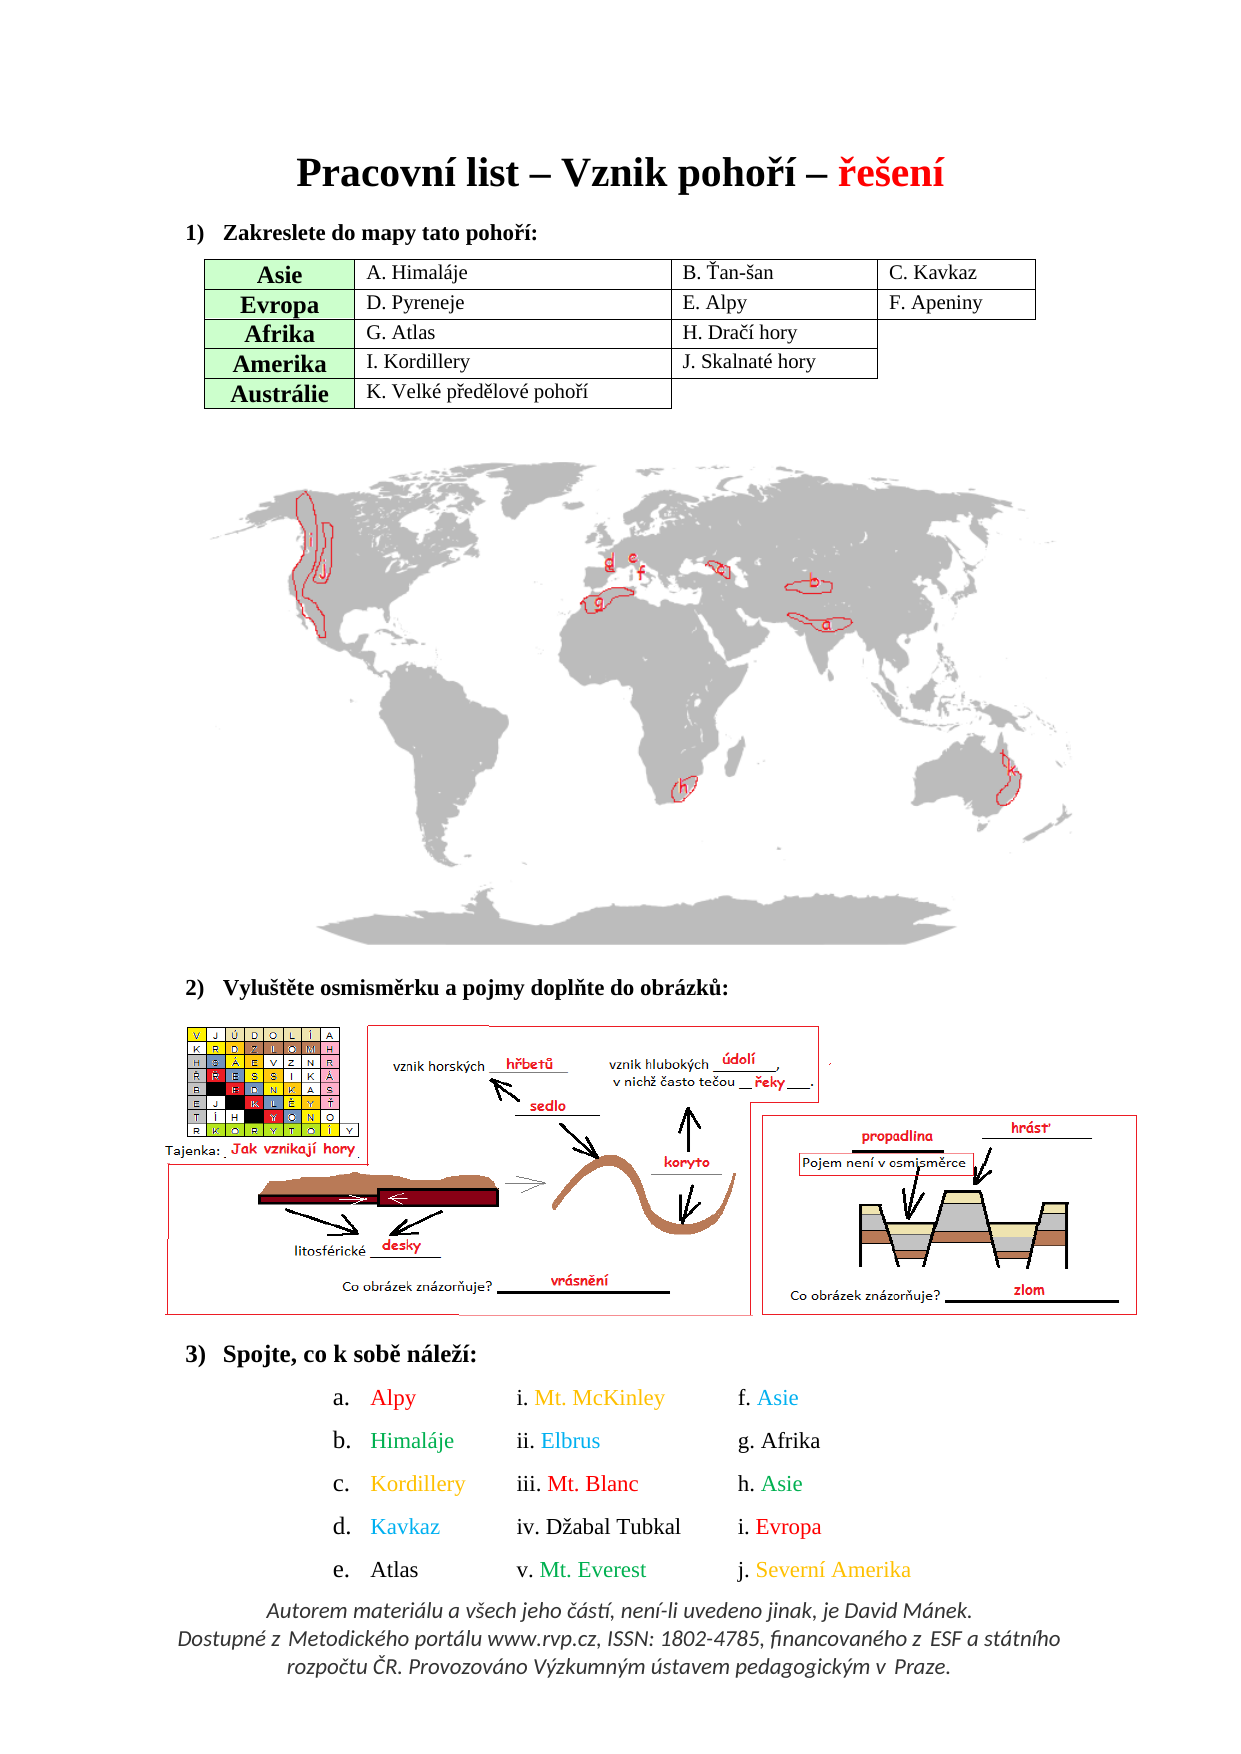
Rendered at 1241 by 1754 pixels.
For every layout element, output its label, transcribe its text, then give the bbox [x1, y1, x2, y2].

table_cell H. Dračí hory [672, 320, 877, 348]
table_header C. Kavkaz [878, 260, 1035, 289]
list Atlas v. Mt. Everest j. Severní Amerika [333, 1554, 1093, 1583]
table_cell [672, 379, 878, 408]
list Zakreslete do mapy tato pohoří: [185, 219, 1093, 246]
list Himaláje ii. Elbrus g. Afrika [333, 1425, 1093, 1454]
table_cell [878, 378, 1036, 408]
picture [201, 446, 1083, 953]
table_cell Afrika [205, 320, 354, 348]
table_cell F. Apeniny [878, 290, 1035, 318]
table_header A. Himaláje [355, 260, 671, 289]
list Spojte, co k sobě náleží: [185, 1339, 1093, 1368]
text Pracovní list – Vznik pohoří – řešení [148, 148, 1093, 196]
list Vyluštěte osmisměrku a pojmy doplňte do obrázků: [185, 974, 1093, 1001]
picture [164, 1022, 1138, 1316]
table_cell Austrálie [205, 379, 354, 408]
list Alpy i. Mt. McKinley f. Asie [333, 1382, 1093, 1411]
table_header B. Ťan-šan [672, 260, 877, 289]
table_cell [878, 348, 1036, 378]
table_header Asie [205, 260, 354, 289]
table_cell K. Velké předělové pohoří [355, 379, 671, 408]
table_cell D. Pyreneje [355, 290, 671, 318]
list Kavkaz iv. Džabal Tubkal i. Evropa [333, 1511, 1093, 1540]
table_cell [878, 320, 1036, 348]
table_cell E. Alpy [672, 290, 877, 318]
table_cell Evropa [205, 290, 354, 318]
list Kordillery iii. Mt. Blanc h. Asie [333, 1468, 1093, 1497]
table_cell I. Kordillery [355, 349, 671, 378]
table_cell G. Atlas [355, 320, 671, 348]
table_cell J. Skalnaté hory [672, 349, 877, 378]
table_cell Amerika [205, 349, 354, 378]
